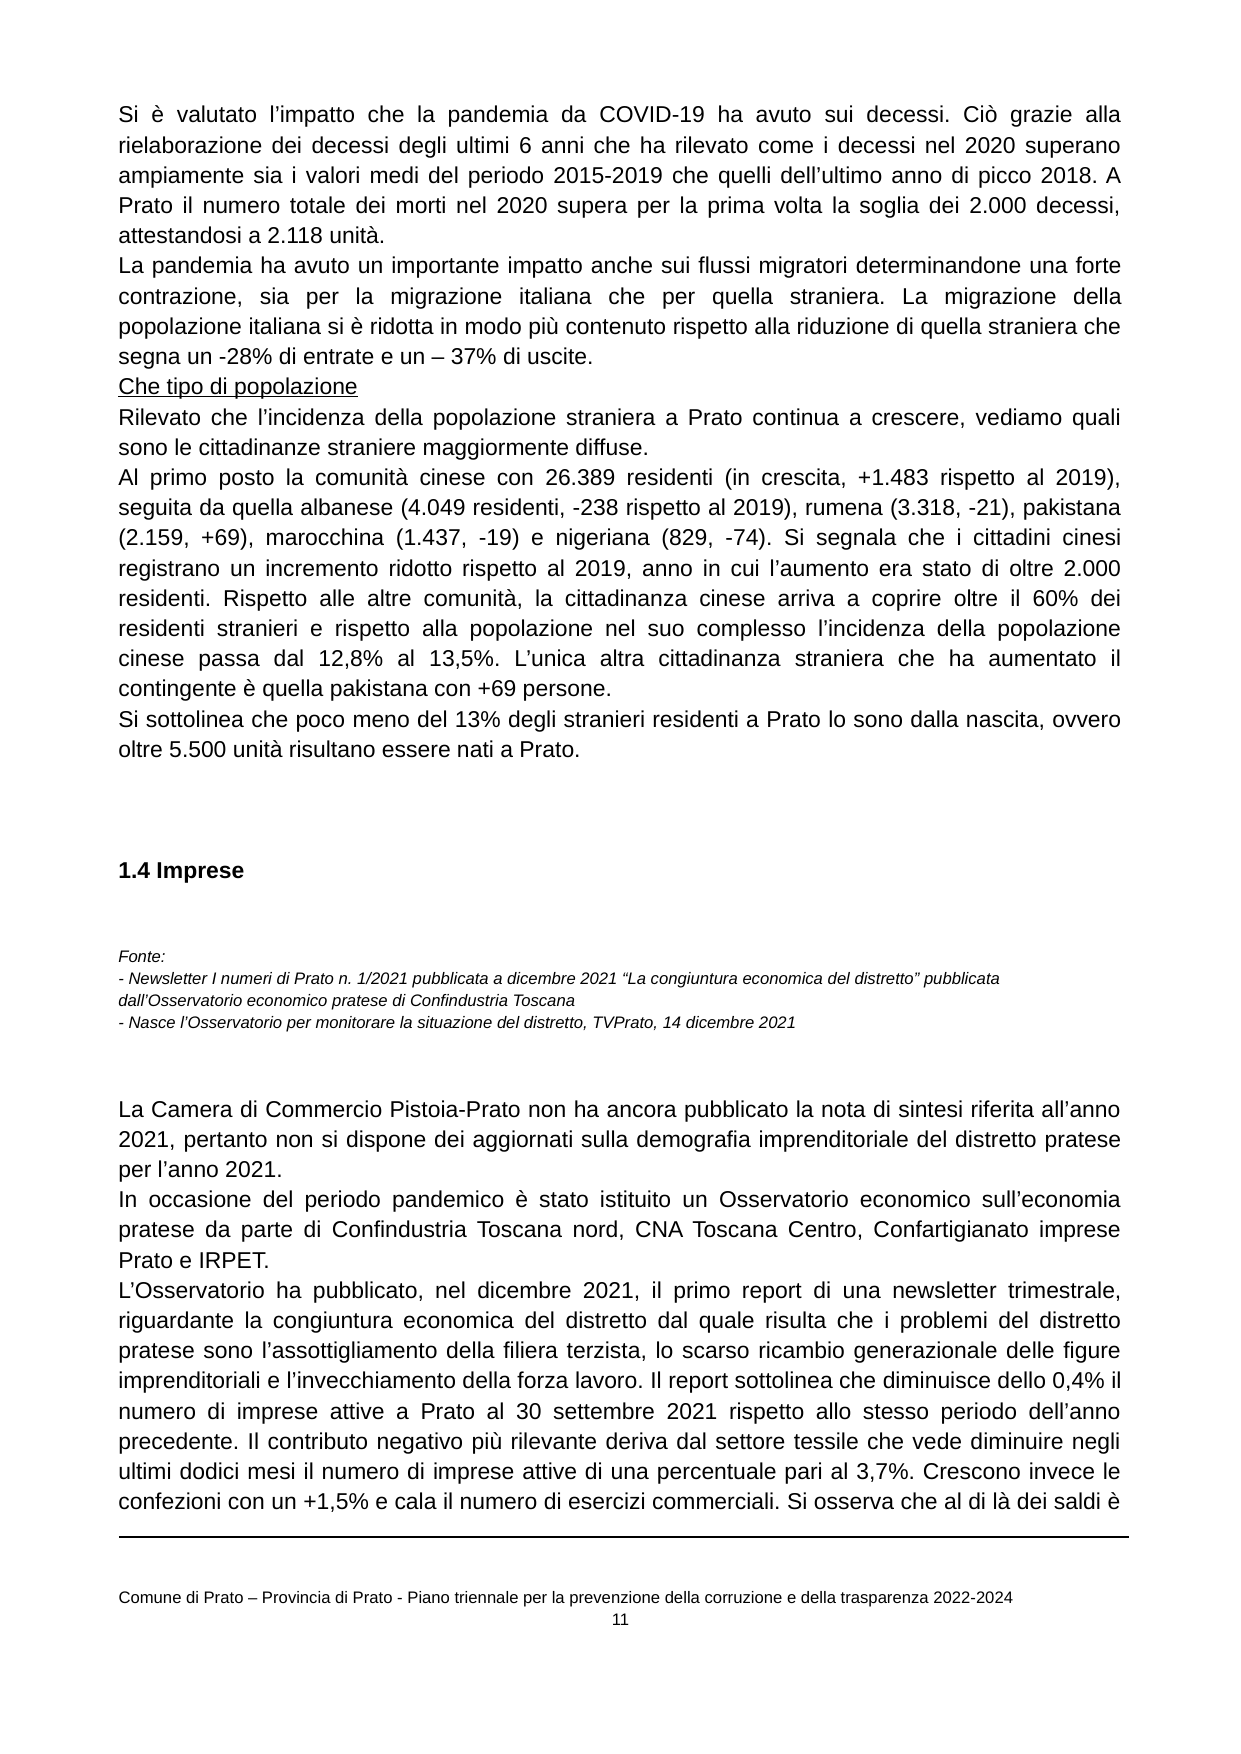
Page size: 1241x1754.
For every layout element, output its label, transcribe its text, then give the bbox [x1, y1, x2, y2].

text Al primo posto la comunità cinese con 26.389 residenti (in crescita, +1.483 rispetto al 2019), seguita da quella albanese (4.049 residenti, -238 rispetto al 2019), rumena (3.318, -21), pakistana (2.159, +69), marocchina (1.437, -19) e nigeriana (829, -74). Si segnala che i cittadini cinesi registrano un incremento ridotto rispetto al 2019, anno in cui l’aumento era stato di oltre 2.000 residenti. Rispetto alle altre comunità, la cittadinanza cinese arriva a coprire oltre il 60% dei residenti stranieri e rispetto alla popolazione nel suo complesso l’incidenza della popolazione cinese passa dal 12,8% al 13,5%. L’unica altra cittadinanza straniera che ha aumentato il contingente è quella pakistana con +69 persone. [118, 464, 1122, 702]
text Si è valutato l’impatto che la pandemia da COVID-19 ha avuto sui decessi. Ciò grazie alla rielaborazione dei decessi degli ultimi 6 anni che ha rilevato come i decessi nel 2020 superano ampiamente sia i valori medi del periodo 2015-2019 che quelli dell’ultimo anno di picco 2018. A Prato il numero totale dei morti nel 2020 supera per la prima volta la soglia dei 2.000 decessi, attestandosi a 2.118 unità. [118, 101, 1122, 248]
text La pandemia ha avuto un importante impatto anche sui flussi migratori determinandone una forte contrazione, sia per la migrazione italiana che per quella straniera. La migrazione della popolazione italiana si è ridotta in modo più contenuto rispetto alla riduzione di quella straniera che segna un -28% di entrate e un – 37% di uscite. [118, 252, 1122, 369]
text In occasione del periodo pandemico è stato istituito un Osservatorio economico sull’economia pratese da parte di Confindustria Toscana nord, CNA Toscana Centro, Confartigianato imprese Prato e IRPET. [118, 1186, 1122, 1273]
text Si sottolinea che poco meno del 13% degli stranieri residenti a Prato lo sono dalla nascita, ovvero oltre 5.500 unità risultano essere nati a Prato. [118, 706, 1122, 762]
text La Camera di Commercio Pistoia-Prato non ha ancora pubblicato la nota di sintesi riferita all’anno 2021, pertanto non si dispone dei aggiornati sulla demografia imprenditoriale del distretto pratese per l’anno 2021. [118, 1096, 1122, 1182]
text L’Osservatorio ha pubblicato, nel dicembre 2021, il primo report di una newsletter trimestrale, riguardante la congiuntura economica del distretto dal quale risulta che i problemi del distretto pratese sono l’assottigliamento della filiera terzista, lo scarso ricambio generazionale delle figure imprenditoriali e l’invecchiamento della forza lavoro. Il report sottolinea che diminuisce dello 0,4% il numero di imprese attive a Prato al 30 settembre 2021 rispetto allo stesso periodo dell’anno precedente. Il contributo negativo più rilevante deriva dal settore tessile che vede diminuire negli ultimi dodici mesi il numero di imprese attive di una percentuale pari al 3,7%. Crescono invece le confezioni con un +1,5% e cala il numero di esercizi commerciali. Si osserva che al di là dei saldi è [118, 1277, 1122, 1514]
text 1.4 Imprese [118, 857, 1122, 883]
text Fonte: [118, 947, 1122, 966]
text - Newsletter I numeri di Prato n. 1/2021 pubblicata a dicembre 2021 “La congiuntura economica del distretto” pubblicata dall’Osservatorio economico pratese di Confindustria Toscana [118, 969, 1122, 1010]
text Che tipo di popolazione [118, 373, 1122, 399]
text Rilevato che l’incidenza della popolazione straniera a Prato continua a crescere, vediamo quali sono le cittadinanze straniere maggiormente diffuse. [118, 403, 1122, 460]
text - Nasce l’Osservatorio per monitorare la situazione del distretto, TVPrato, 14 dicembre 2021 [118, 1013, 1122, 1032]
